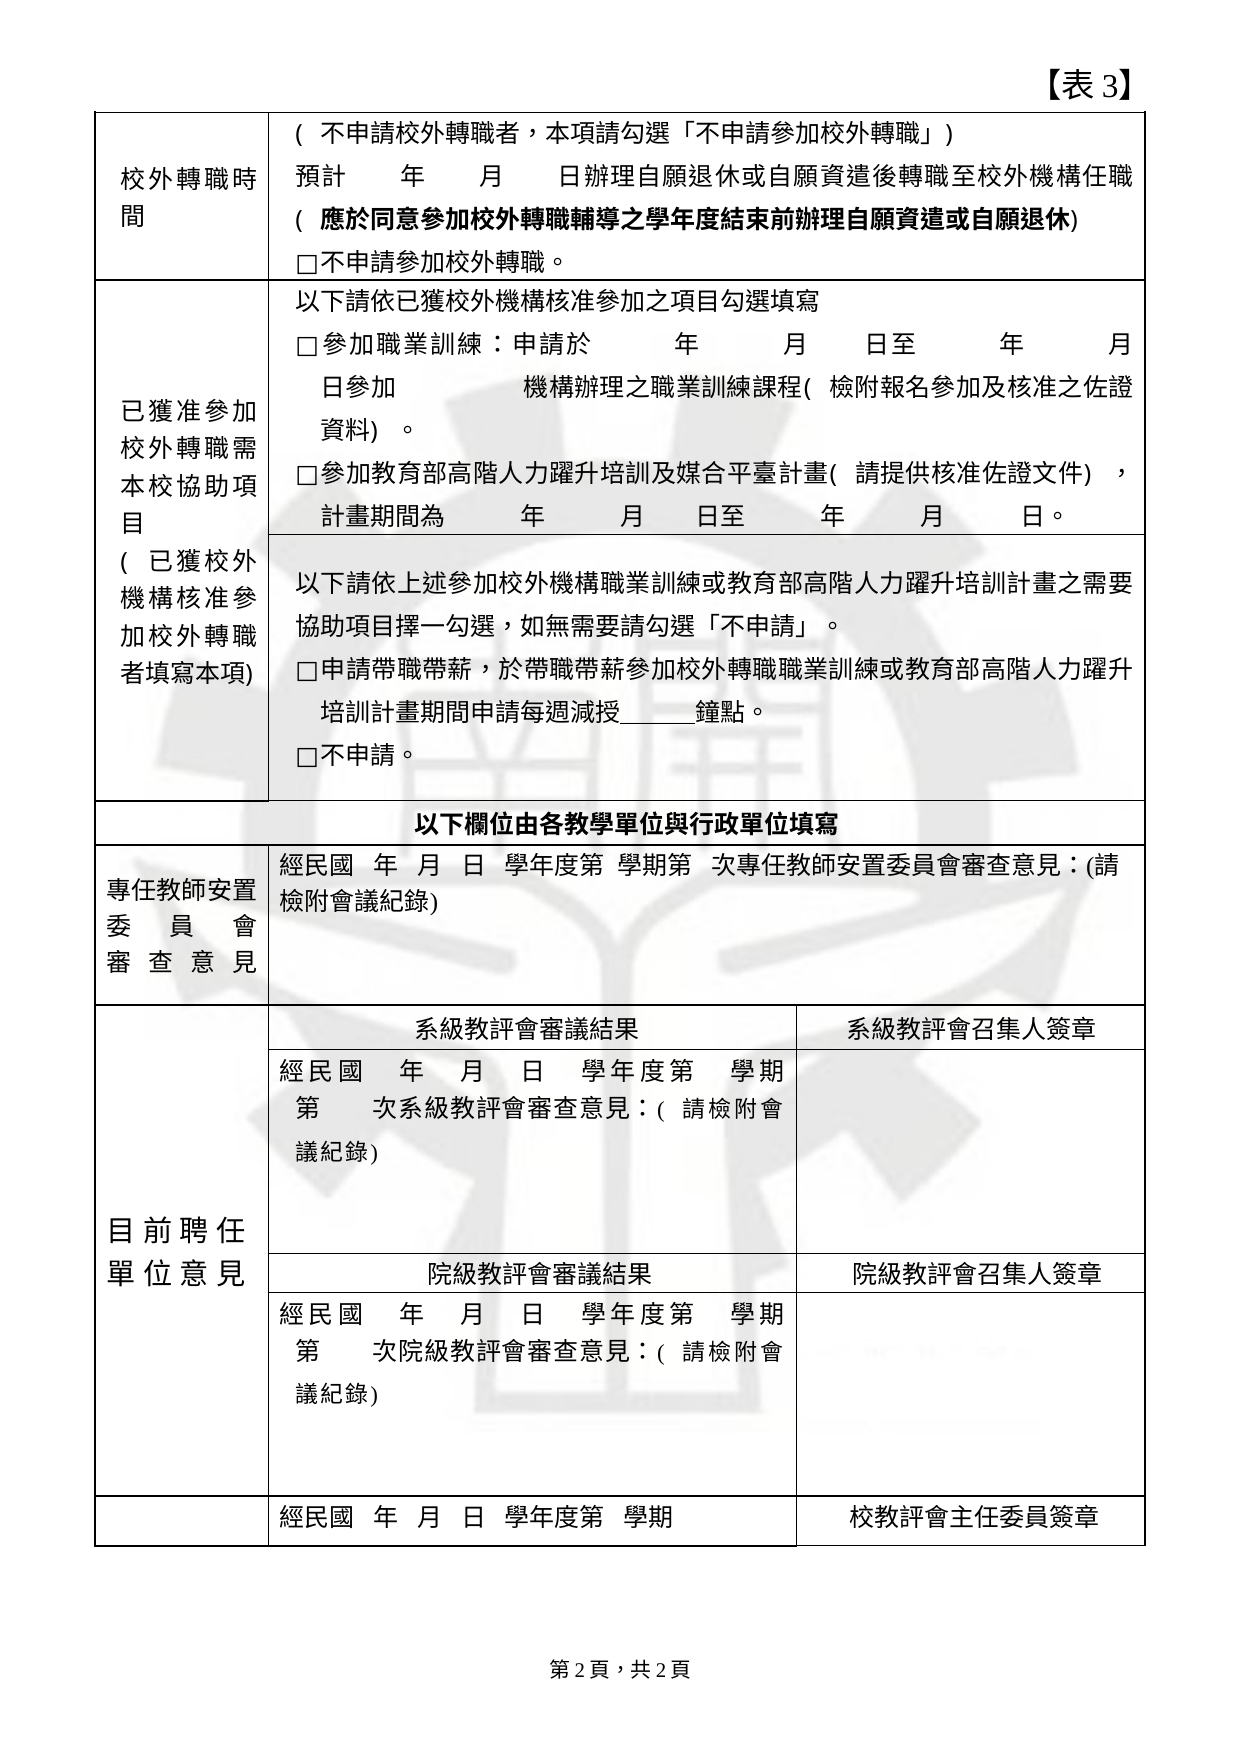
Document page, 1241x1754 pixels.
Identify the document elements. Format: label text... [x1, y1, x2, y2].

picture [88, 306, 94, 1454]
picture [797, 1006, 1144, 1049]
table_cell 以下請依已獲校外機構核准參加之項目勾選填寫 □參加職業訓練：申請於 年 月 日至 年 月 日參加 機構辦理之職業訓練課程(檢附報名參加及核准之佐證資料)。 □參加教育部高階人力躍升培訓及媒合平臺計畫(請提供核准佐證文件)，計畫期間為 年 月 日至 年 月 日。 [269, 281, 1144, 306]
picture [797, 1293, 1144, 1454]
picture [269, 535, 1144, 800]
table_cell [797, 1454, 1144, 1495]
picture [96, 801, 1144, 844]
table_cell 目前聘任 單位意見 [96, 1454, 268, 1495]
picture [269, 306, 1144, 534]
picture [96, 306, 268, 800]
table_cell 經民國 年 月 日 學年度第 學期 第 次院級教評會審查意見：(請檢附會議紀錄) [269, 1454, 796, 1495]
picture [797, 1254, 1144, 1292]
table_cell 校外轉職時間 [96, 113, 268, 279]
picture [1146, 306, 1152, 1454]
picture [96, 1006, 268, 1454]
table_cell (不申請校外轉職者，本項請勾選「不申請參加校外轉職」) 預計 年 月 日辦理自願退休或自願資遣後轉職至校外機構任職(應於同意參加校外轉職輔導之學年度結束前辦理自願資遣或自願退休) □不申請參加校外轉職。 [269, 113, 1144, 279]
picture [269, 846, 1144, 1004]
table_cell 校教評會主任委員簽章 [797, 1497, 1144, 1545]
picture [96, 846, 268, 1004]
picture [269, 1050, 796, 1253]
picture [269, 1006, 796, 1049]
picture [269, 1254, 796, 1292]
picture [269, 1293, 796, 1454]
table_cell [96, 1497, 268, 1545]
picture [797, 1050, 1144, 1253]
table_cell 經民國 年 月 日 學年度第 學期 [269, 1497, 796, 1545]
table_cell 已獲准參加校外轉職需本校協助項目 (已獲校外機構核准參加校外轉職者填寫本項) [96, 281, 268, 306]
